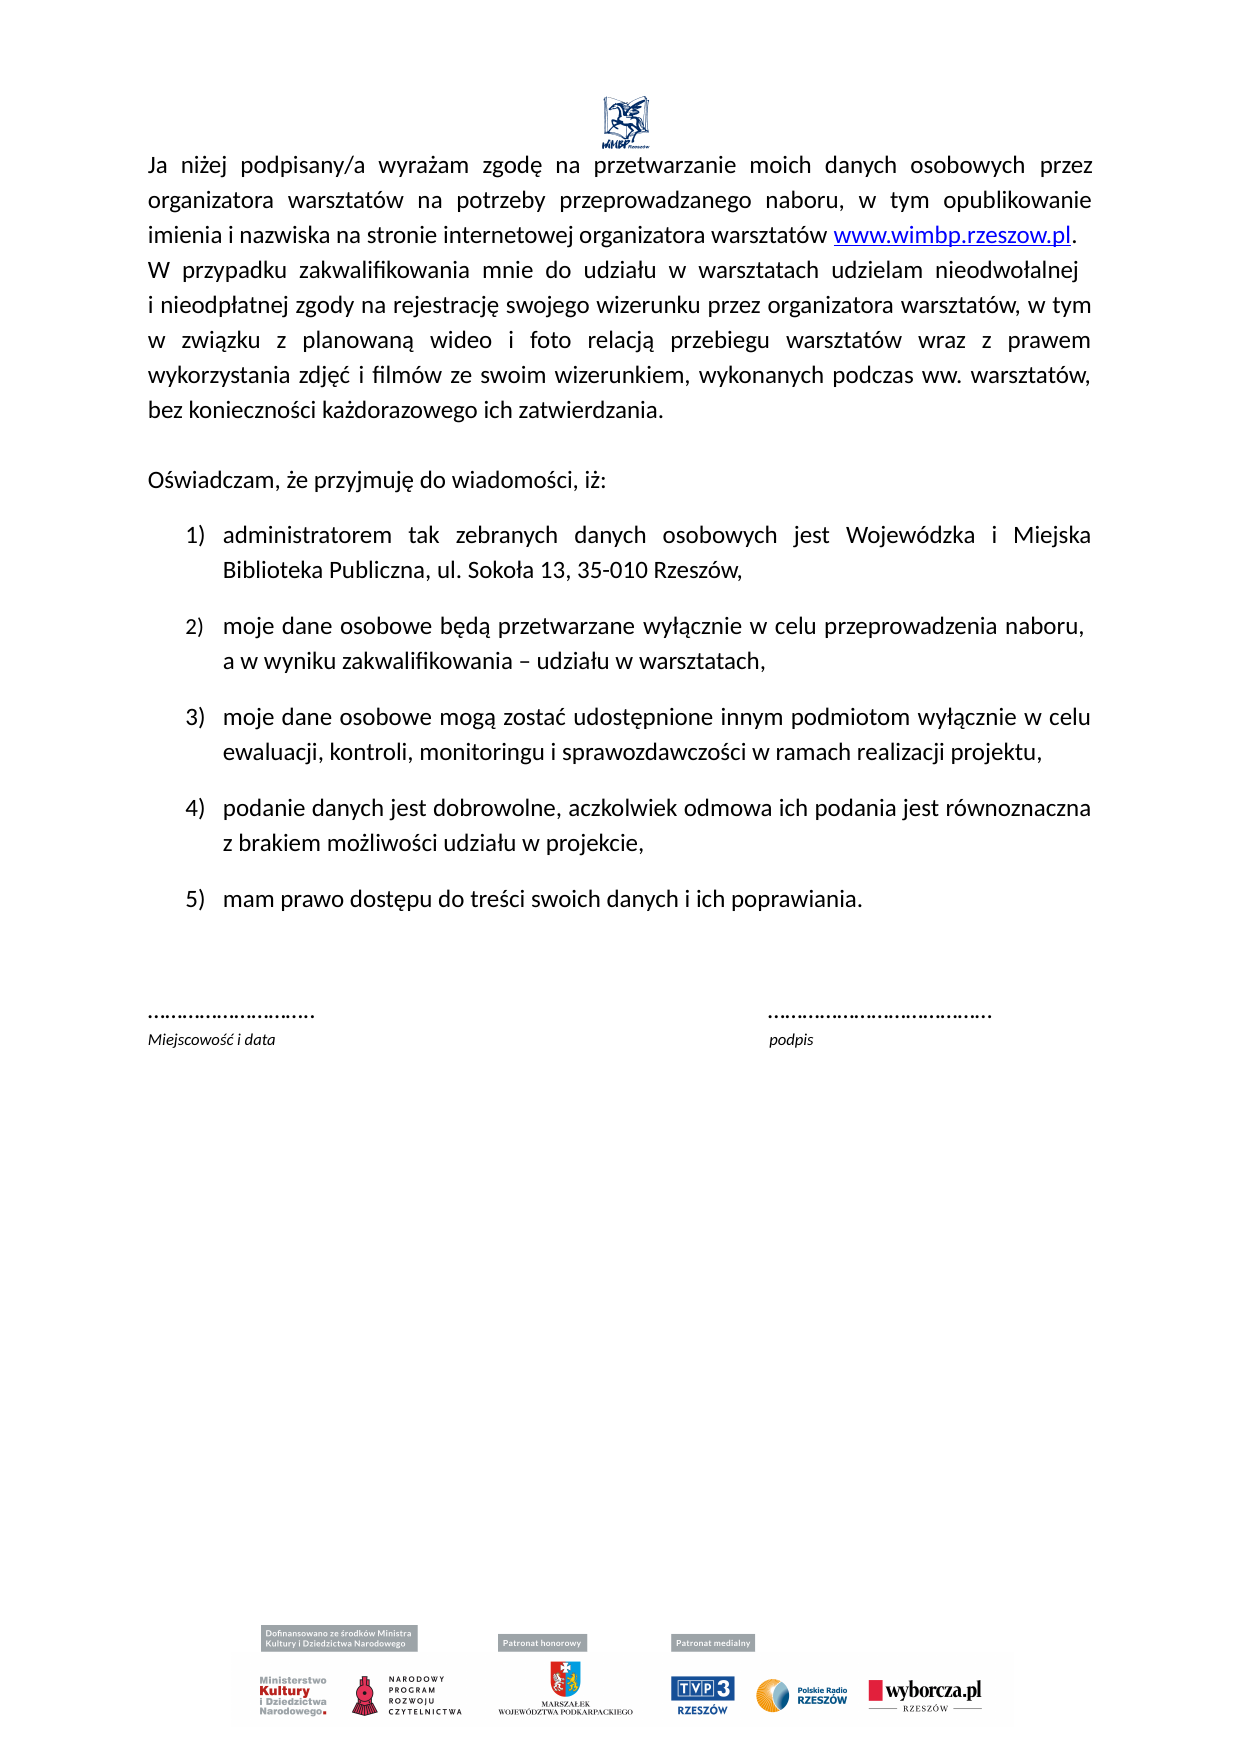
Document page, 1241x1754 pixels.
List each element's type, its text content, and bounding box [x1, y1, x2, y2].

text W przypadku zakwalifikowania mnie do udziału w warsztatach udzielam nieodwołalnej i nieodpłatnej zgody na rejestrację swojego wizerunku przez organizatora warsztatów, w tym w związku z planowaną wideo i foto relacją przebiegu warsztatów wraz z prawem wykorzystania zdjęć i filmów ze swoim wizerunkiem, wykonanych podczas ww. warsztatów, bez konieczności każdorazowego ich zatwierdzania. [148, 254, 1093, 424]
list administratorem tak zebranych danych osobowych jest Wojewódzka i Miejska Biblioteka Publiczna, ul. Sokoła 13, 35-010 Rzeszów, [185, 519, 1093, 585]
list podanie danych jest dobrowolne, aczkolwiek odmowa ich podania jest równoznaczna z brakiem możliwości udziału w projekcie, [185, 792, 1093, 858]
picture [231, 1625, 1015, 1727]
list moje dane osobowe mogą zostać udostępnione innym podmiotom wyłącznie w celu ewaluacji, kontroli, monitoringu i sprawozdawczości w ramach realizacji projektu, [185, 701, 1093, 767]
list mam prawo dostępu do treści swoich danych i ich poprawiania. [185, 883, 1093, 913]
list moje dane osobowe będą przetwarzane wyłącznie w celu przeprowadzenia naboru, a w wyniku zakwalifikowania – udziału w warsztatach, [185, 610, 1093, 676]
text Miejscowość i data podpis [148, 1029, 1093, 1050]
text Oświadczam, że przyjmuję do wiadomości, iż: [148, 464, 1093, 494]
text ……………………….. ………………………………… [148, 994, 1093, 1025]
text Ja niżej podpisany/a wyrażam zgodę na przetwarzanie moich danych osobowych przez organizatora warsztatów na potrzeby przeprowadzanego naboru, w tym opublikowanie imienia i nazwiska na stronie internetowej organizatora warsztatów www.wimbp.rzeszow.pl. [148, 149, 1093, 249]
picture [585, 73, 655, 149]
